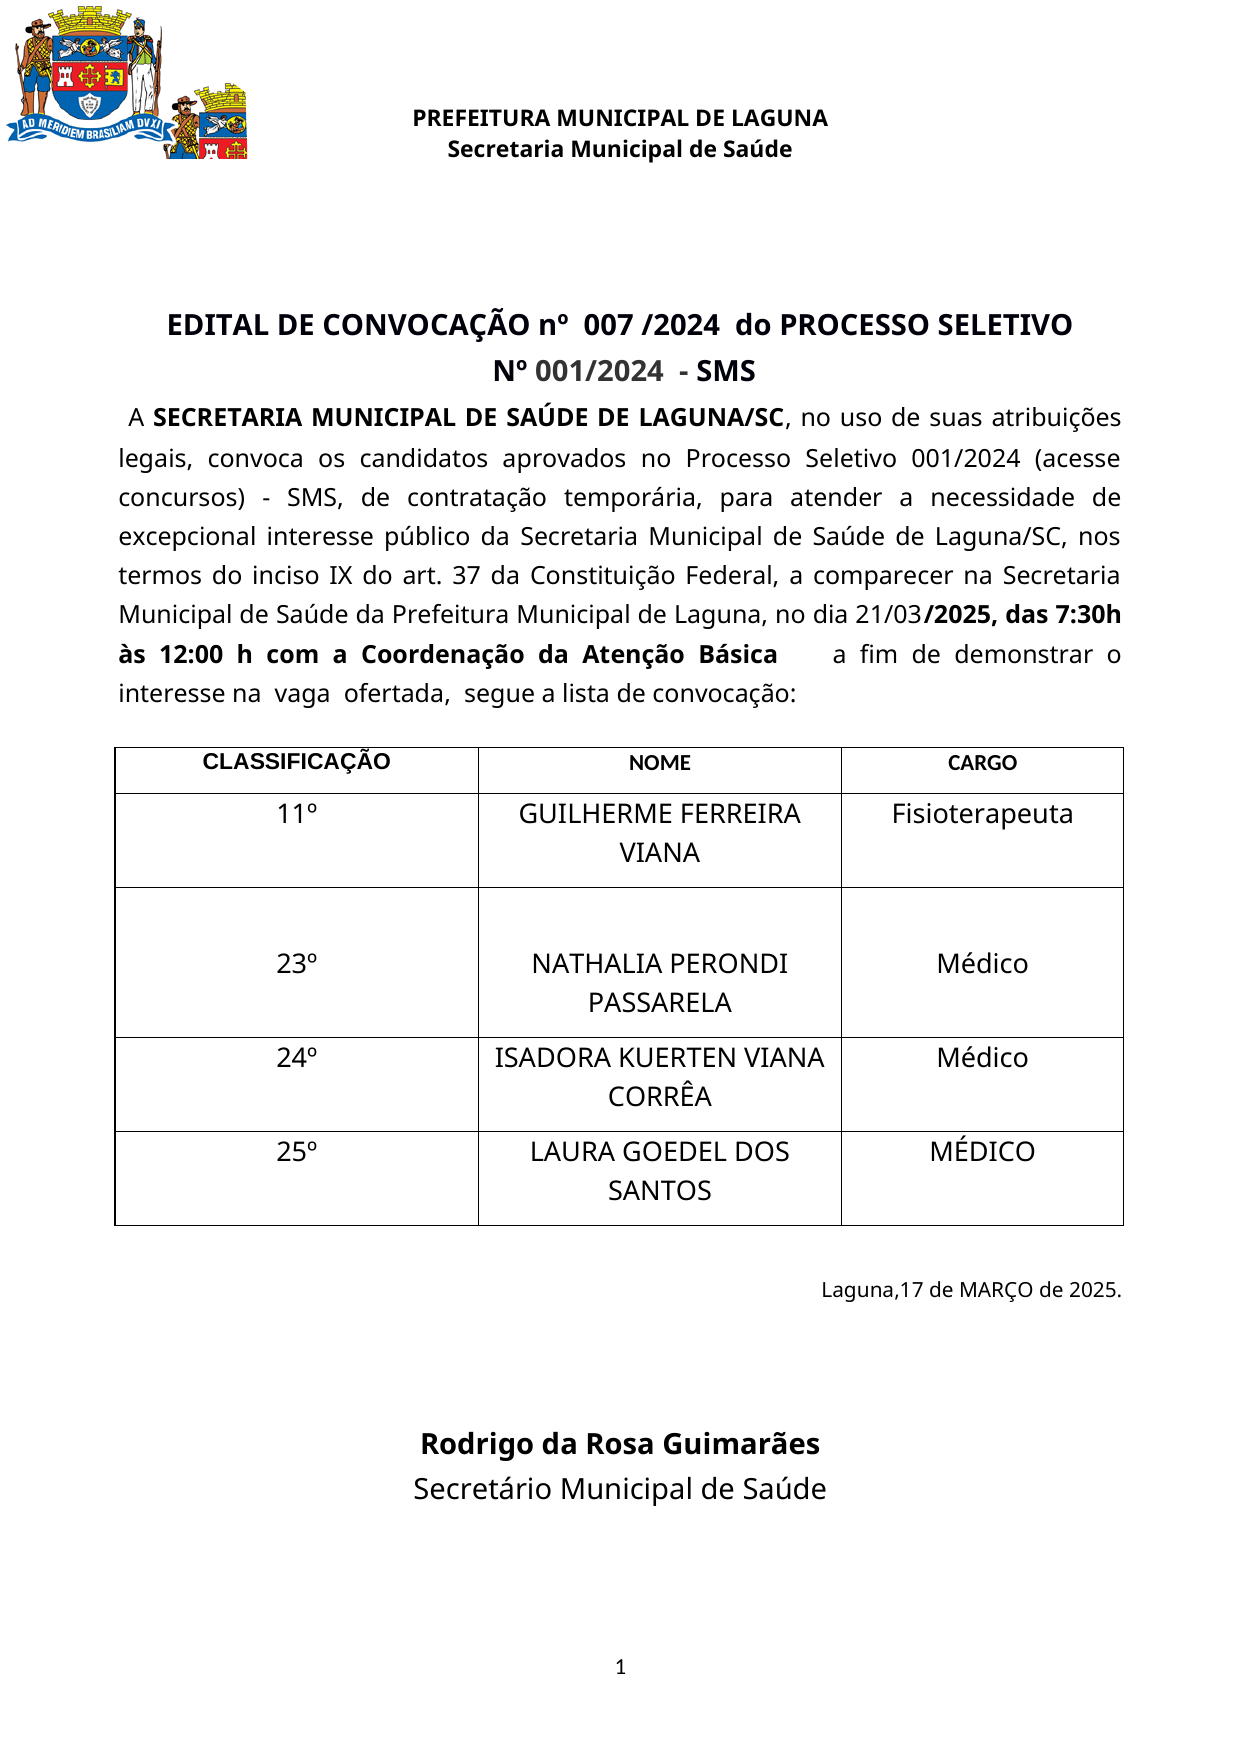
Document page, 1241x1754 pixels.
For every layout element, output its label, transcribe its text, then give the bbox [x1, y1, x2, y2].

text Rodrigo da Rosa Guimarães [118, 1423, 1122, 1463]
table_cell Médico [842, 1038, 1123, 1131]
table_header CLASSIFICAÇÃO [116, 748, 478, 793]
table_cell Médico [842, 888, 1123, 1037]
text EDITAL DE CONVOCAÇÃO nº 007 /2024 do PROCESSO SELETIVO [118, 304, 1122, 344]
table_cell 23º [116, 888, 478, 1037]
table_cell 24º [116, 1038, 478, 1131]
table_cell Fisioterapeuta [842, 794, 1123, 887]
text Secretário Municipal de Saúde [118, 1469, 1122, 1508]
table_cell MÉDICO [842, 1132, 1123, 1225]
table_cell ISADORA KUERTEN VIANA CORRÊA [479, 1038, 841, 1131]
text A SECRETARIA MUNICIPAL DE SAÚDE DE LAGUNA/SC, no uso de suas atribuições legais, convoca os candidatos aprovados no Processo Seletivo 001/2024 (acesse concursos) - SMS, de contratação temporária, para atender a necessidade de excepcional interesse público da Secretaria Municipal de Saúde de Laguna/SC, nos termos do inciso IX do art. 37 da Constituição Federal, a comparecer na Secretaria Municipal de Saúde da Prefeitura Municipal de Laguna, no dia 21/03/2025, das 7:30h às 12:00 h com a Coordenação da Atenção Básica a fim de demonstrar o interesse na vaga ofertada, segue a lista de convocação: [118, 396, 1122, 709]
text Nº 001/2024 - SMS [118, 350, 1122, 390]
table_cell NATHALIA PERONDI PASSARELA [479, 888, 841, 1037]
table_header CARGO [842, 748, 1123, 793]
table_cell GUILHERME FERREIRA VIANA [479, 794, 841, 887]
text Laguna,17 de MARÇO de 2025. [118, 1275, 1122, 1304]
table_cell 11º [116, 794, 478, 887]
picture [0, 0, 179, 147]
table_header NOME [479, 748, 841, 793]
table_cell LAURA GOEDEL DOS SANTOS [479, 1132, 841, 1225]
table_cell 25º [116, 1132, 478, 1225]
